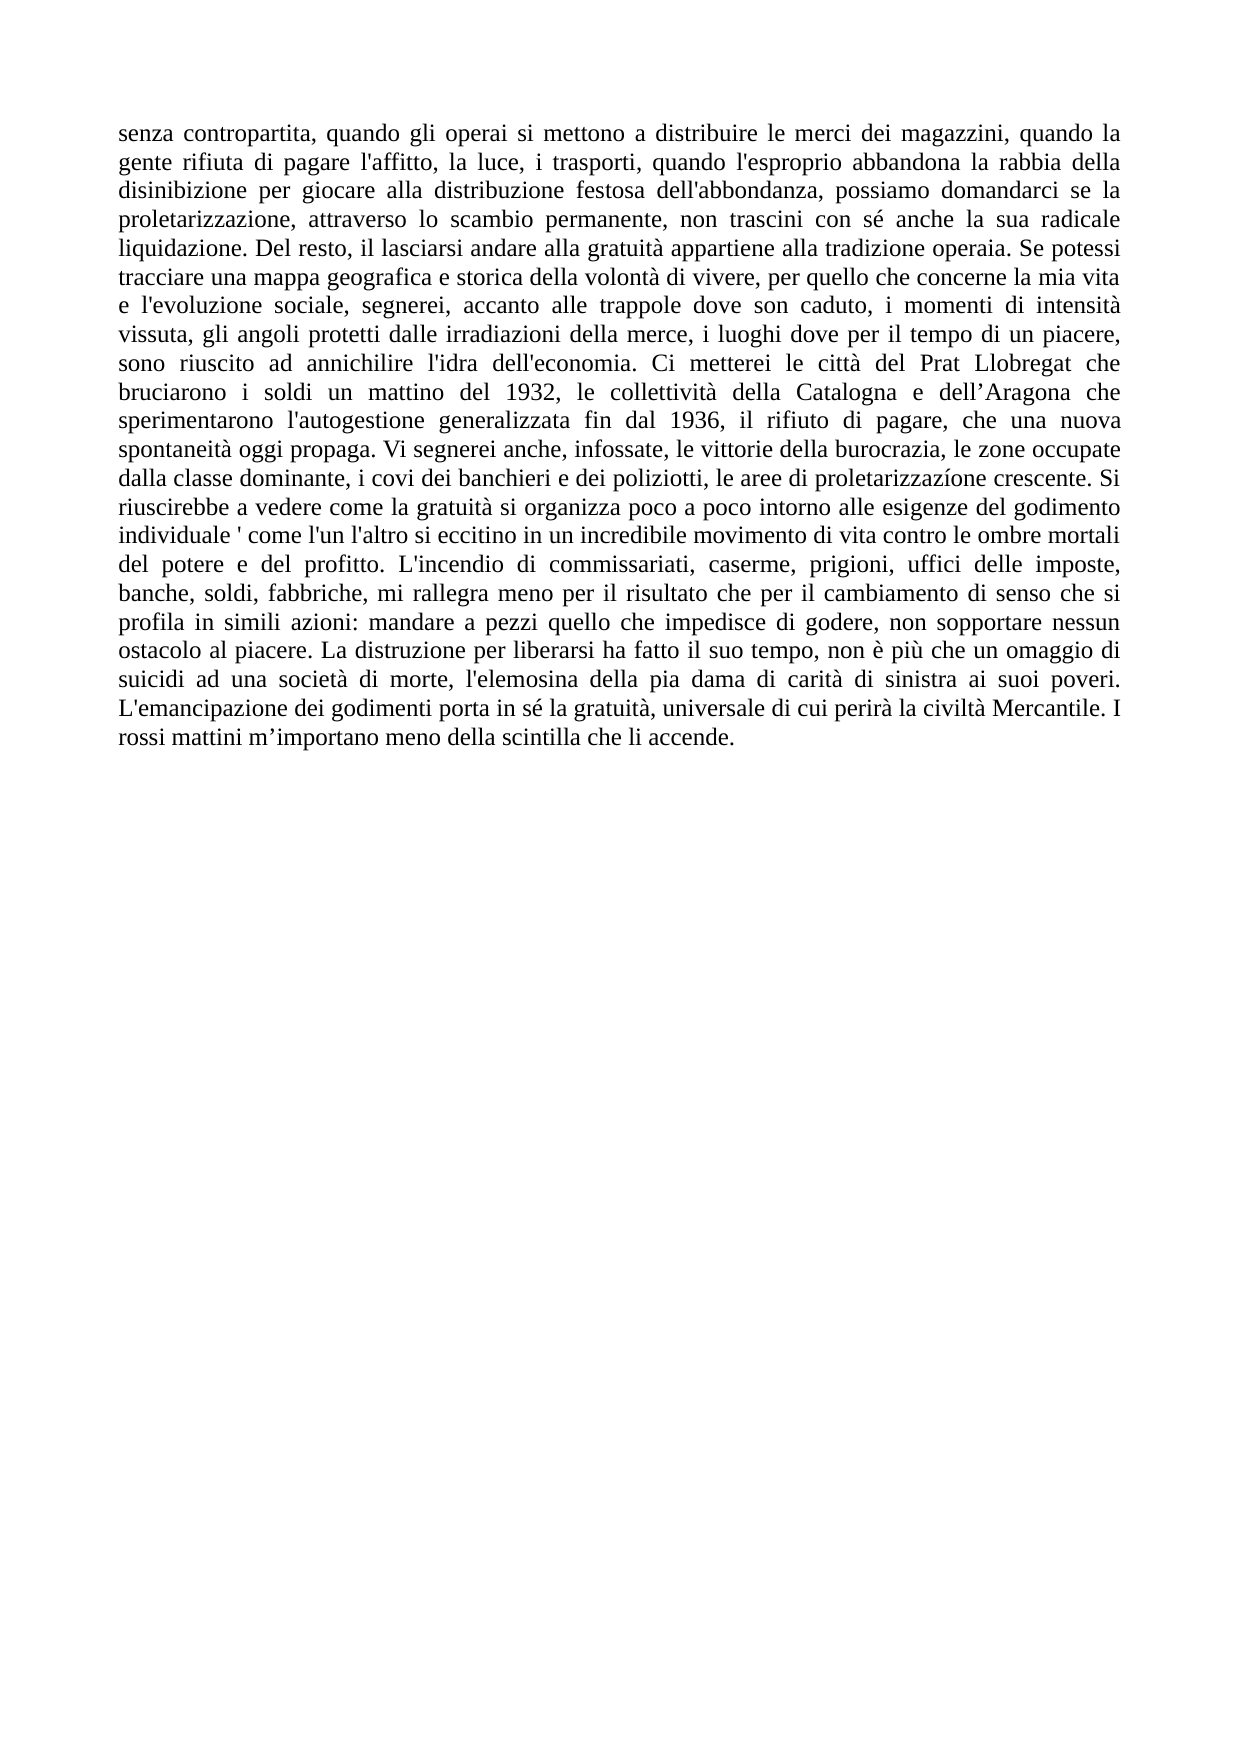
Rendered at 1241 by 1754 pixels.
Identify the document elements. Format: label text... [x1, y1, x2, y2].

text senza contropartita, quando gli operai si mettono a distribuire le merci dei magazzini, quando la gente rifiuta di pagare l'affitto, la luce, i trasporti, quando l'esproprio abbandona la rabbia della disinibizione per giocare alla distribuzione festosa dell'abbondanza, possiamo domandarci se la proletarizzazione, attraverso lo scambio permanente, non trascini con sé anche la sua radicale liquidazione. Del resto, il lasciarsi andare alla gratuità appartiene alla tradizione operaia. Se potessi tracciare una mappa geografica e storica della volontà di vivere, per quello che concerne la mia vita e l'evoluzione sociale, segnerei, accanto alle trappole dove son caduto, i momenti di intensità vissuta, gli angoli protetti dalle irradiazioni della merce, i luoghi dove per il tempo di un piacere, sono riuscito ad annichilire l'idra dell'economia. Ci metterei le città del Prat Llobregat che bruciarono i soldi un mattino del 1932, le collettività della Catalogna e dell’Aragona che sperimentarono l'autogestione generalizzata fin dal 1936, il rifiuto di pagare, che una nuova spontaneità oggi propaga. Vi segnerei anche, infossate, le vittorie della burocrazia, le zone occupate dalla classe dominante, i covi dei banchieri e dei poliziotti, le aree di proletarizzazíone crescente. Si riuscirebbe a vedere come la gratuità si organizza poco a poco intorno alle esigenze del godimento individuale ' come l'un l'altro si eccitino in un incredibile movimento di vita contro le ombre mortali del potere e del profitto. L'incendio di commissariati, caserme, prigioni, uffici delle imposte, banche, soldi, fabbriche, mi rallegra meno per il risultato che per il cambiamento di senso che si profila in simili azioni: mandare a pezzi quello che impedisce di godere, non sopportare nessun ostacolo al piacere. La distruzione per liberarsi ha fatto il suo tempo, non è più che un omaggio di suicidi ad una società di morte, l'elemosina della pia dama di carità di sinistra ai suoi poveri. L'emancipazione dei godimenti porta in sé la gratuità, universale di cui perirà la civiltà Mercantile. I rossi mattini m’importano meno della scintilla che li accende. [118, 118, 1122, 751]
